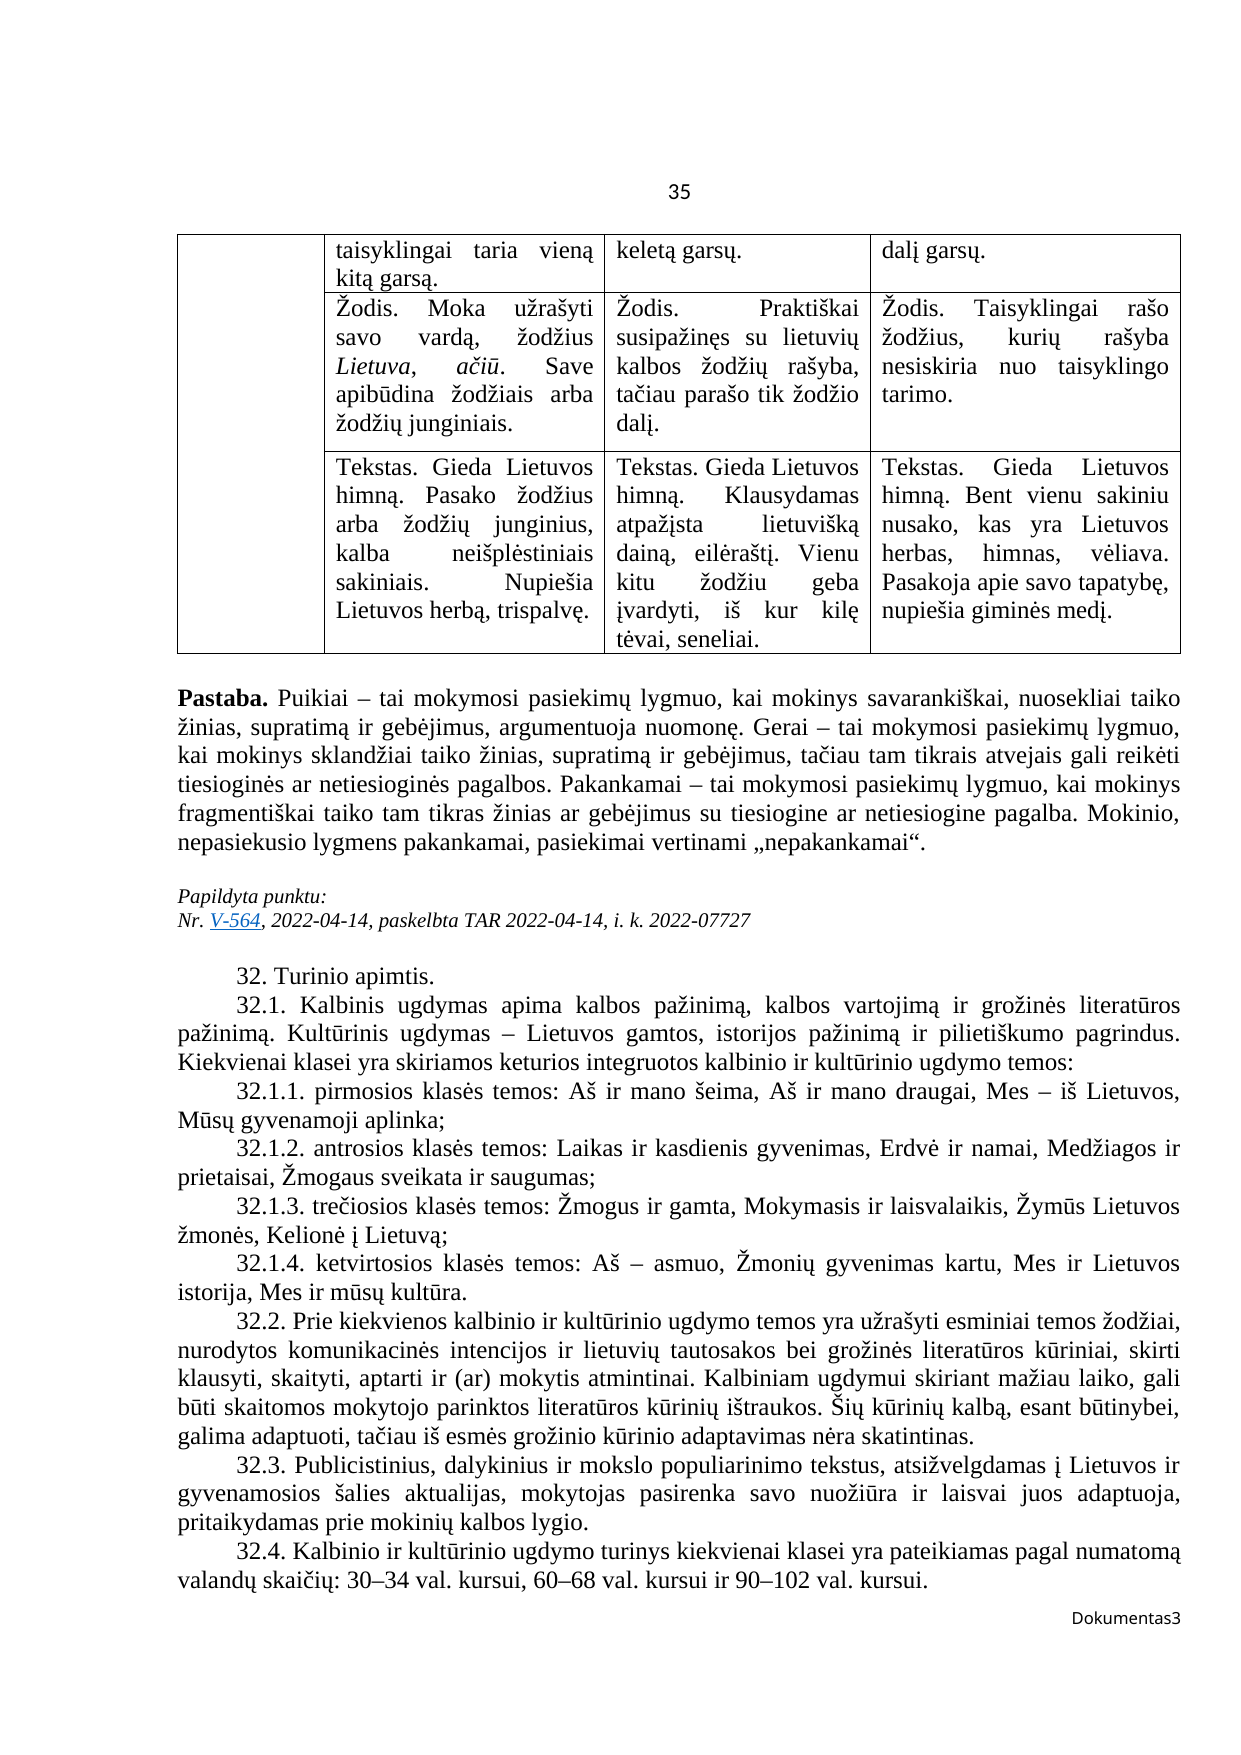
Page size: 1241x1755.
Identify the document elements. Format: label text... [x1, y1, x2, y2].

text Papildyta punktu: [177, 884, 1181, 908]
text 32.1.2. antrosios klasės temos: Laikas ir kasdienis gyvenimas, Erdvė ir namai, Medžiagos ir prietaisai, Žmogaus sveikata ir saugumas; [177, 1133, 1181, 1191]
text 32.3. Publicistinius, dalykinius ir mokslo populiarinimo tekstus, atsižvelgdamas į Lietuvos ir gyvenamosios šalies aktualijas, mokytojas pasirenka savo nuožiūra ir laisvai juos adaptuoja, pritaikydamas prie mokinių kalbos lygio. [177, 1450, 1181, 1536]
text 32. Turinio apimtis. [177, 961, 1181, 990]
table_cell Tekstas. Gieda Lietuvos himną. Bent vienu sakiniu nusako, kas yra Lietuvos herbas, himnas, vėliava. Pasakoja apie savo tapatybę, nupiešia giminės medį. [871, 452, 1180, 653]
text 32.2. Prie kiekvienos kalbinio ir kultūrinio ugdymo temos yra užrašyti esminiai temos žodžiai, nurodytos komunikacinės intencijos ir lietuvių tautosakos bei grožinės literatūros kūriniai, skirti klausyti, skaityti, aptarti ir (ar) mokytis atmintinai. Kalbiniam ugdymui skiriant mažiau laiko, gali būti skaitomos mokytojo parinktos literatūros kūrinių ištraukos. Šių kūrinių kalbą, esant būtinybei, galima adaptuoti, tačiau iš esmės grožinio kūrinio adaptavimas nėra skatintinas. [177, 1306, 1181, 1450]
table_cell dalį garsų. [871, 235, 1180, 292]
table_cell Tekstas. Gieda Lietuvos himną. Klausydamas atpažįsta lietuvišką dainą, eilėraštį. Vienu kitu žodžiu geba įvardyti, iš kur kilę tėvai, seneliai. [605, 452, 870, 653]
text 32.4. Kalbinio ir kultūrinio ugdymo turinys kiekvienai klasei yra pateikiamas pagal numatomą valandų skaičių: 30–34 val. kursui, 60–68 val. kursui ir 90–102 val. kursui. [177, 1536, 1181, 1593]
text 32.1.3. trečiosios klasės temos: Žmogus ir gamta, Mokymasis ir laisvalaikis, Žymūs Lietuvos žmonės, Kelionė į Lietuvą; [177, 1191, 1181, 1248]
table_cell Tekstas. Gieda Lietuvos himną. Pasako žodžius arba žodžių junginius, kalba neišplėstiniais sakiniais. Nupiešia Lietuvos herbą, trispalvę. [325, 452, 604, 653]
text 32.1.1. pirmosios klasės temos: Aš ir mano šeima, Aš ir mano draugai, Mes – iš Lietuvos, Mūsų gyvenamoji aplinka; [177, 1076, 1181, 1133]
text Pastaba. Puikiai – tai mokymosi pasiekimų lygmuo, kai mokinys savarankiškai, nuosekliai taiko žinias, supratimą ir gebėjimus, argumentuoja nuomonę. Gerai – tai mokymosi pasiekimų lygmuo, kai mokinys sklandžiai taiko žinias, supratimą ir gebėjimus, tačiau tam tikrais atvejais gali reikėti tiesioginės ar netiesioginės pagalbos. Pakankamai – tai mokymosi pasiekimų lygmuo, kai mokinys fragmentiškai taiko tam tikras žinias ar gebėjimus su tiesiogine ar netiesiogine pagalba. Mokinio, nepasiekusio lygmens pakankamai, pasiekimai vertinami „nepakankamai“. [177, 683, 1181, 855]
table_cell [178, 235, 324, 653]
text 32.1. Kalbinis ugdymas apima kalbos pažinimą, kalbos vartojimą ir grožinės literatūros pažinimą. Kultūrinis ugdymas – Lietuvos gamtos, istorijos pažinimą ir pilietiškumo pagrindus. Kiekvienai klasei yra skiriamos keturios integruotos kalbinio ir kultūrinio ugdymo temos: [177, 990, 1181, 1076]
table_cell Žodis. Moka užrašyti savo vardą, žodžius Lietuva, ačiū. Save apibūdina žodžiais arba žodžių junginiais. [325, 293, 604, 451]
table_cell keletą garsų. [605, 235, 870, 292]
text 32.1.4. ketvirtosios klasės temos: Aš – asmuo, Žmonių gyvenimas kartu, Mes ir Lietuvos istorija, Mes ir mūsų kultūra. [177, 1248, 1181, 1306]
table_cell taisyklingai taria vieną kitą garsą. [325, 235, 604, 292]
table_cell Žodis. Praktiškai susipažinęs su lietuvių kalbos žodžių rašyba, tačiau parašo tik žodžio dalį. [605, 293, 870, 451]
text Nr. V-564, 2022-04-14, paskelbta TAR 2022-04-14, i. k. 2022-07727 [177, 908, 1181, 932]
table_cell Žodis. Taisyklingai rašo žodžius, kurių rašyba nesiskiria nuo taisyklingo tarimo. [871, 293, 1180, 451]
